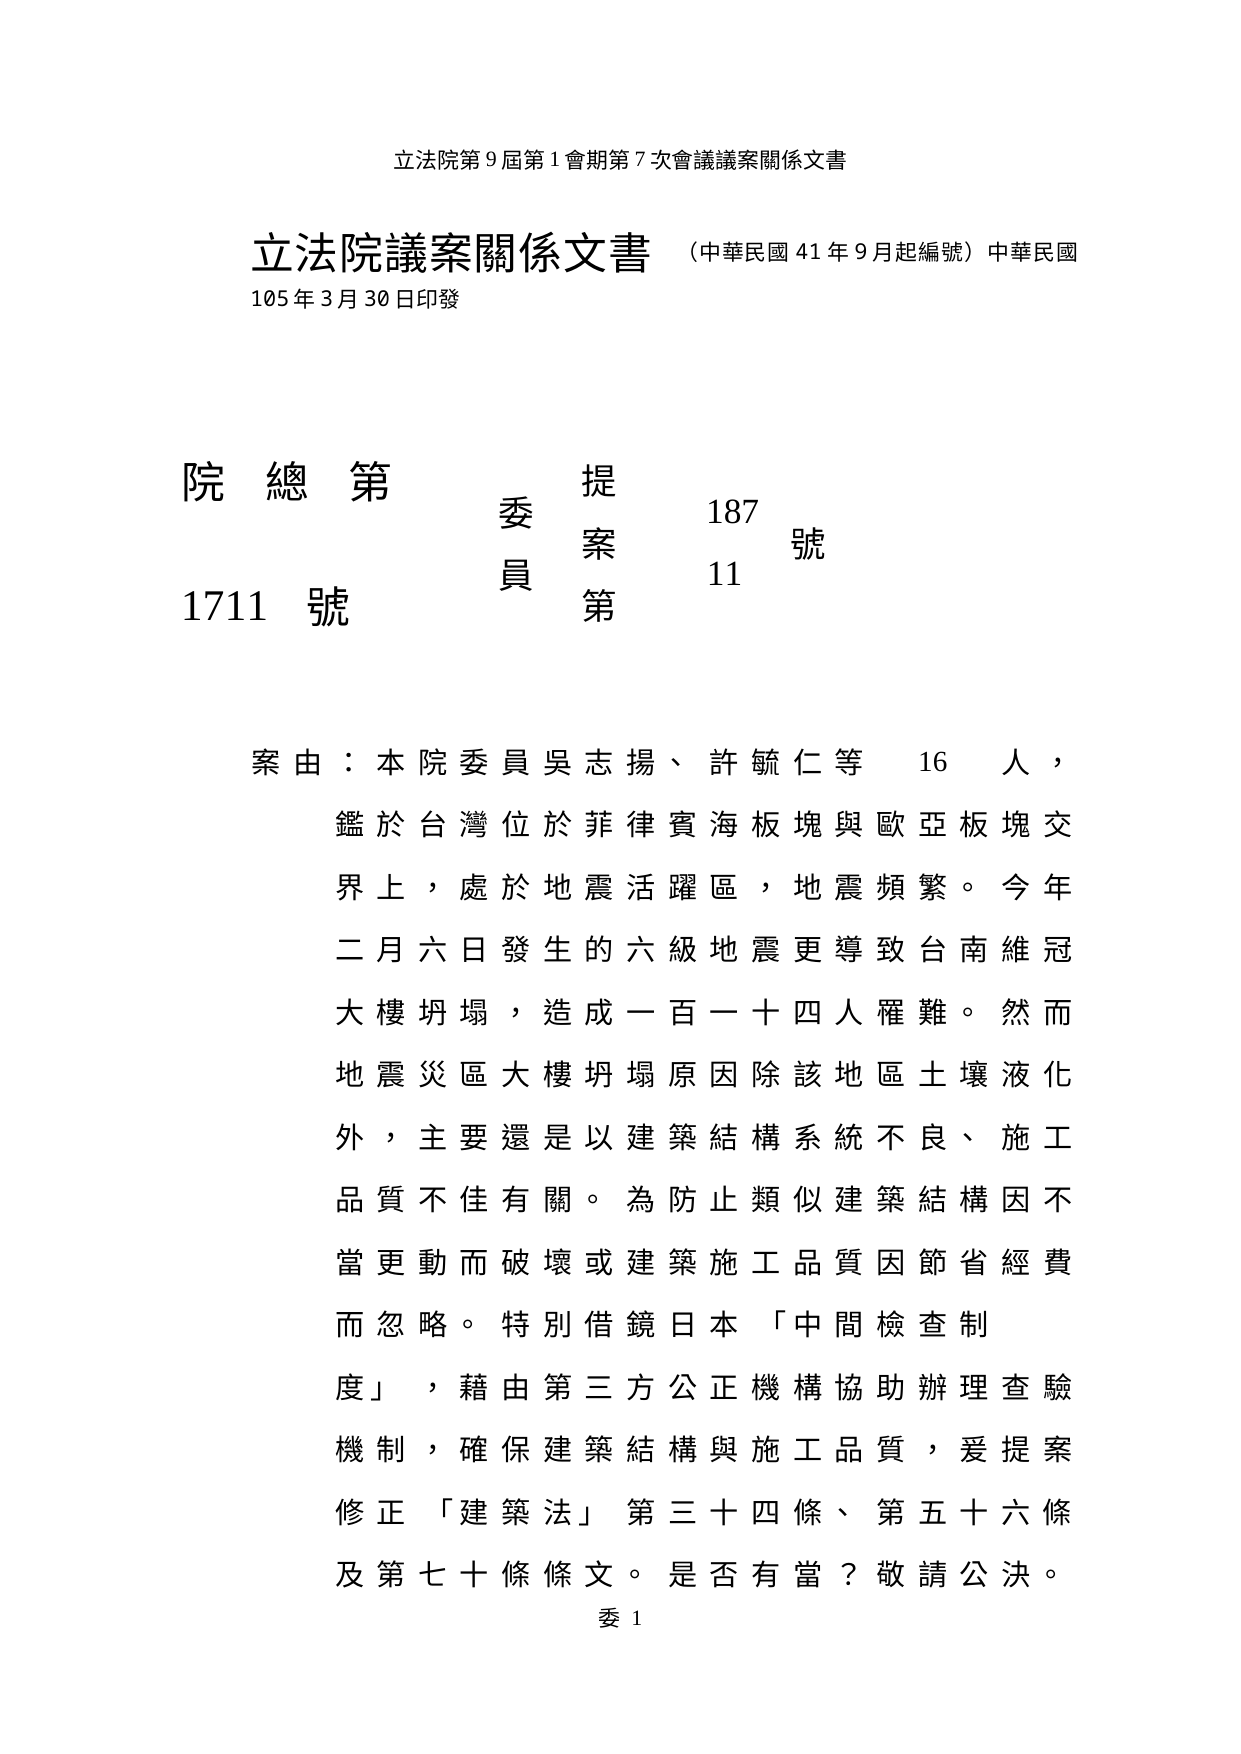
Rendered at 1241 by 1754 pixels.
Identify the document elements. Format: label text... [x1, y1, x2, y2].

table_header [810, 406, 815, 534]
table_header 18711 [661, 406, 773, 656]
text 立法院議案關係文書 （中華民國41年9月起編號）中華民國105年3月30日印發 [250, 219, 1078, 314]
table_header 號 [773, 406, 810, 656]
table_header 院總第1711號 [162, 406, 441, 656]
table_header 委員 [441, 406, 556, 656]
table_header [810, 542, 815, 656]
table_header 提案第 [556, 406, 661, 656]
table_header [815, 406, 829, 656]
text 案由：本院委員吳志揚、許毓仁等16人，鑑於台灣位於菲律賓海板塊與歐亞板塊交界上，處於地震活躍區，地震頻繁。今年二月六日發生的六級地震更導致台南維冠大樓坍塌，造成一百一十四人罹難。然而地震災區大樓坍塌原因除該地區土壤液化外，主要還是以建築結構系統不良、施工品質不佳有關。為防止類似建築結構因不當更動而破壞或建築施工品質因節省經費而忽略。特別借鏡日本「中間檢查制度」，藉由第三方公正機構協助辦理查驗機制，確保建築結構與施工品質，爰提案修正「建築法」第三十四條、第五十六條及第七十條條文。是否有當？敬請公決。 [217, 719, 1078, 1594]
